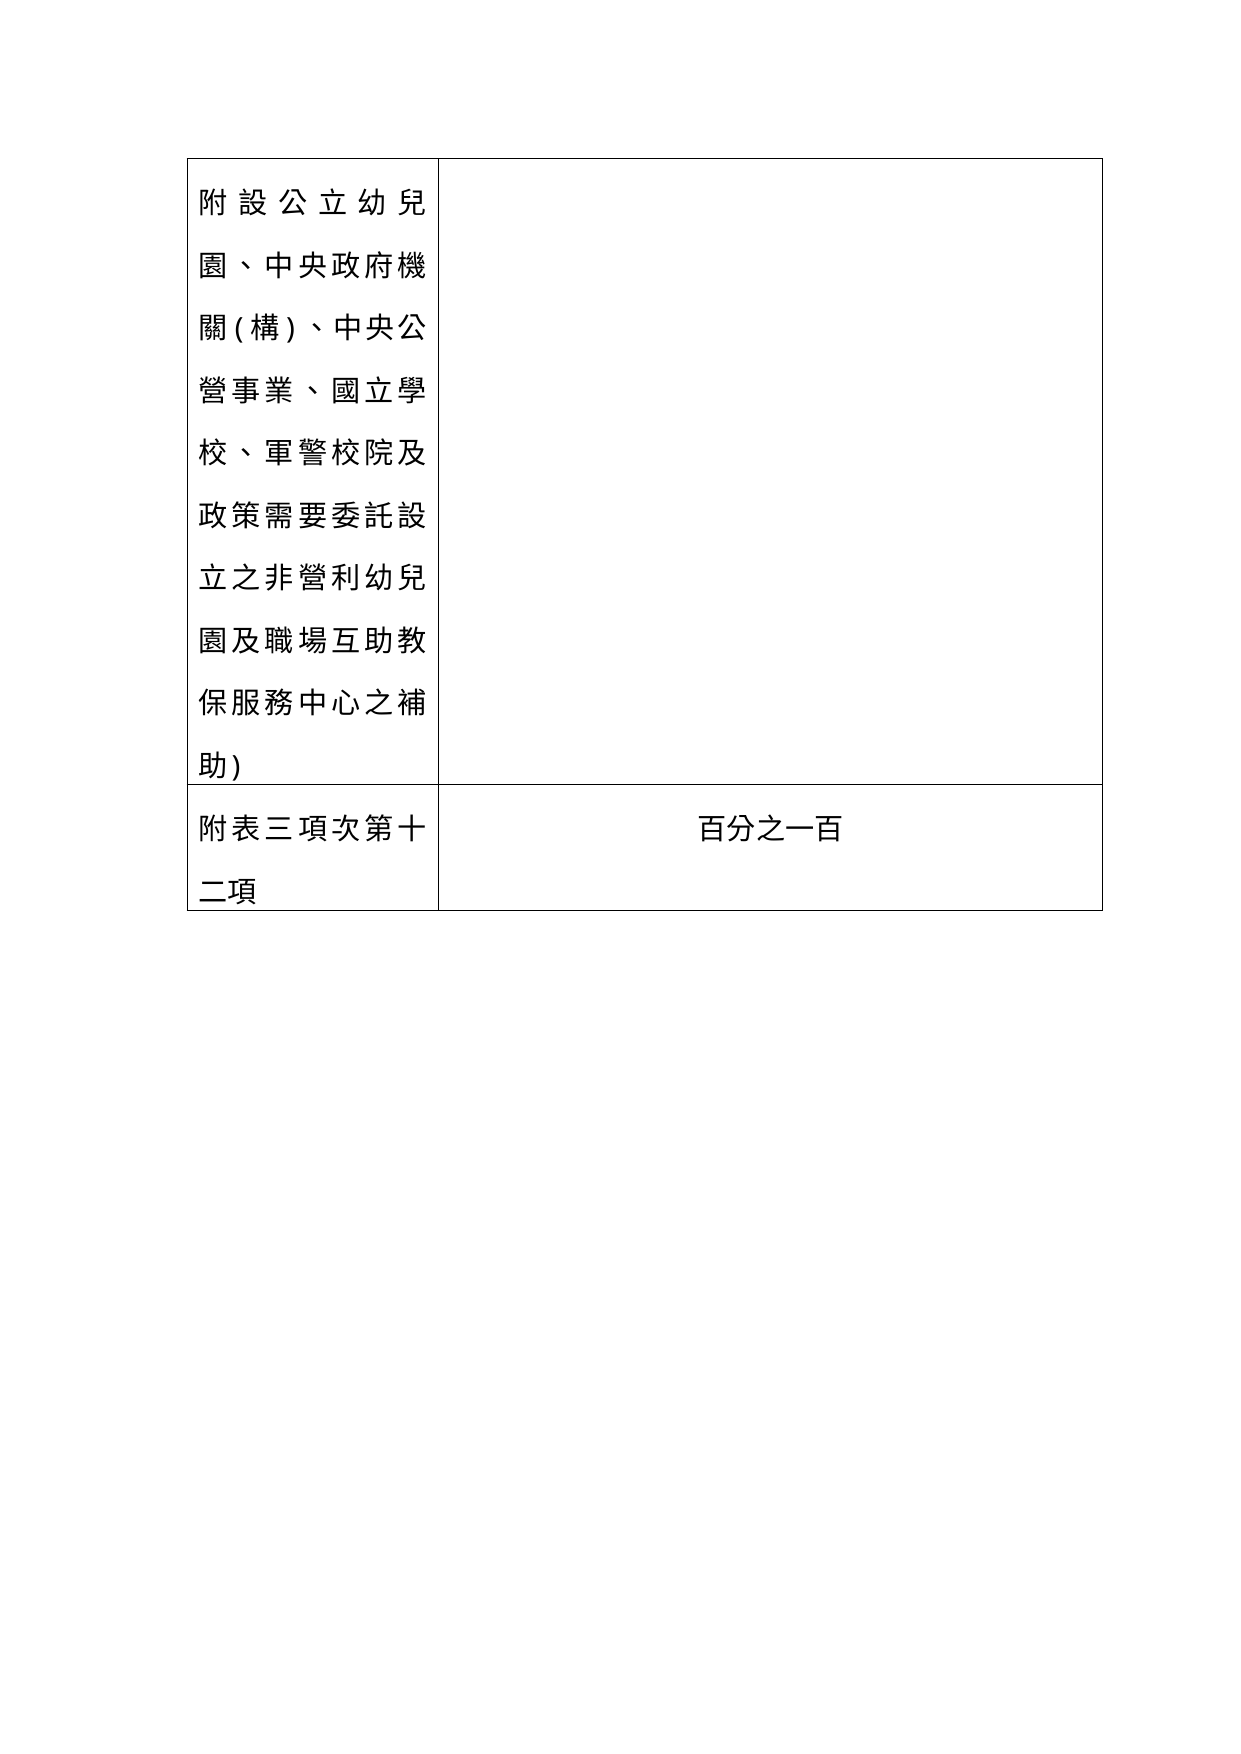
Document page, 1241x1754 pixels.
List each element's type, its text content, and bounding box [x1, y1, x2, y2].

table_cell 百分之一百 [439, 785, 1102, 910]
table_cell [439, 159, 1102, 784]
table_cell 附表三項次第十二項 [188, 785, 438, 910]
table_cell 附設公立幼兒園、中央政府機關(構)、中央公營事業、國立學校、軍警校院及政策需要委託設立之非營利幼兒園及職場互助教保服務中心之補助) [188, 159, 438, 784]
